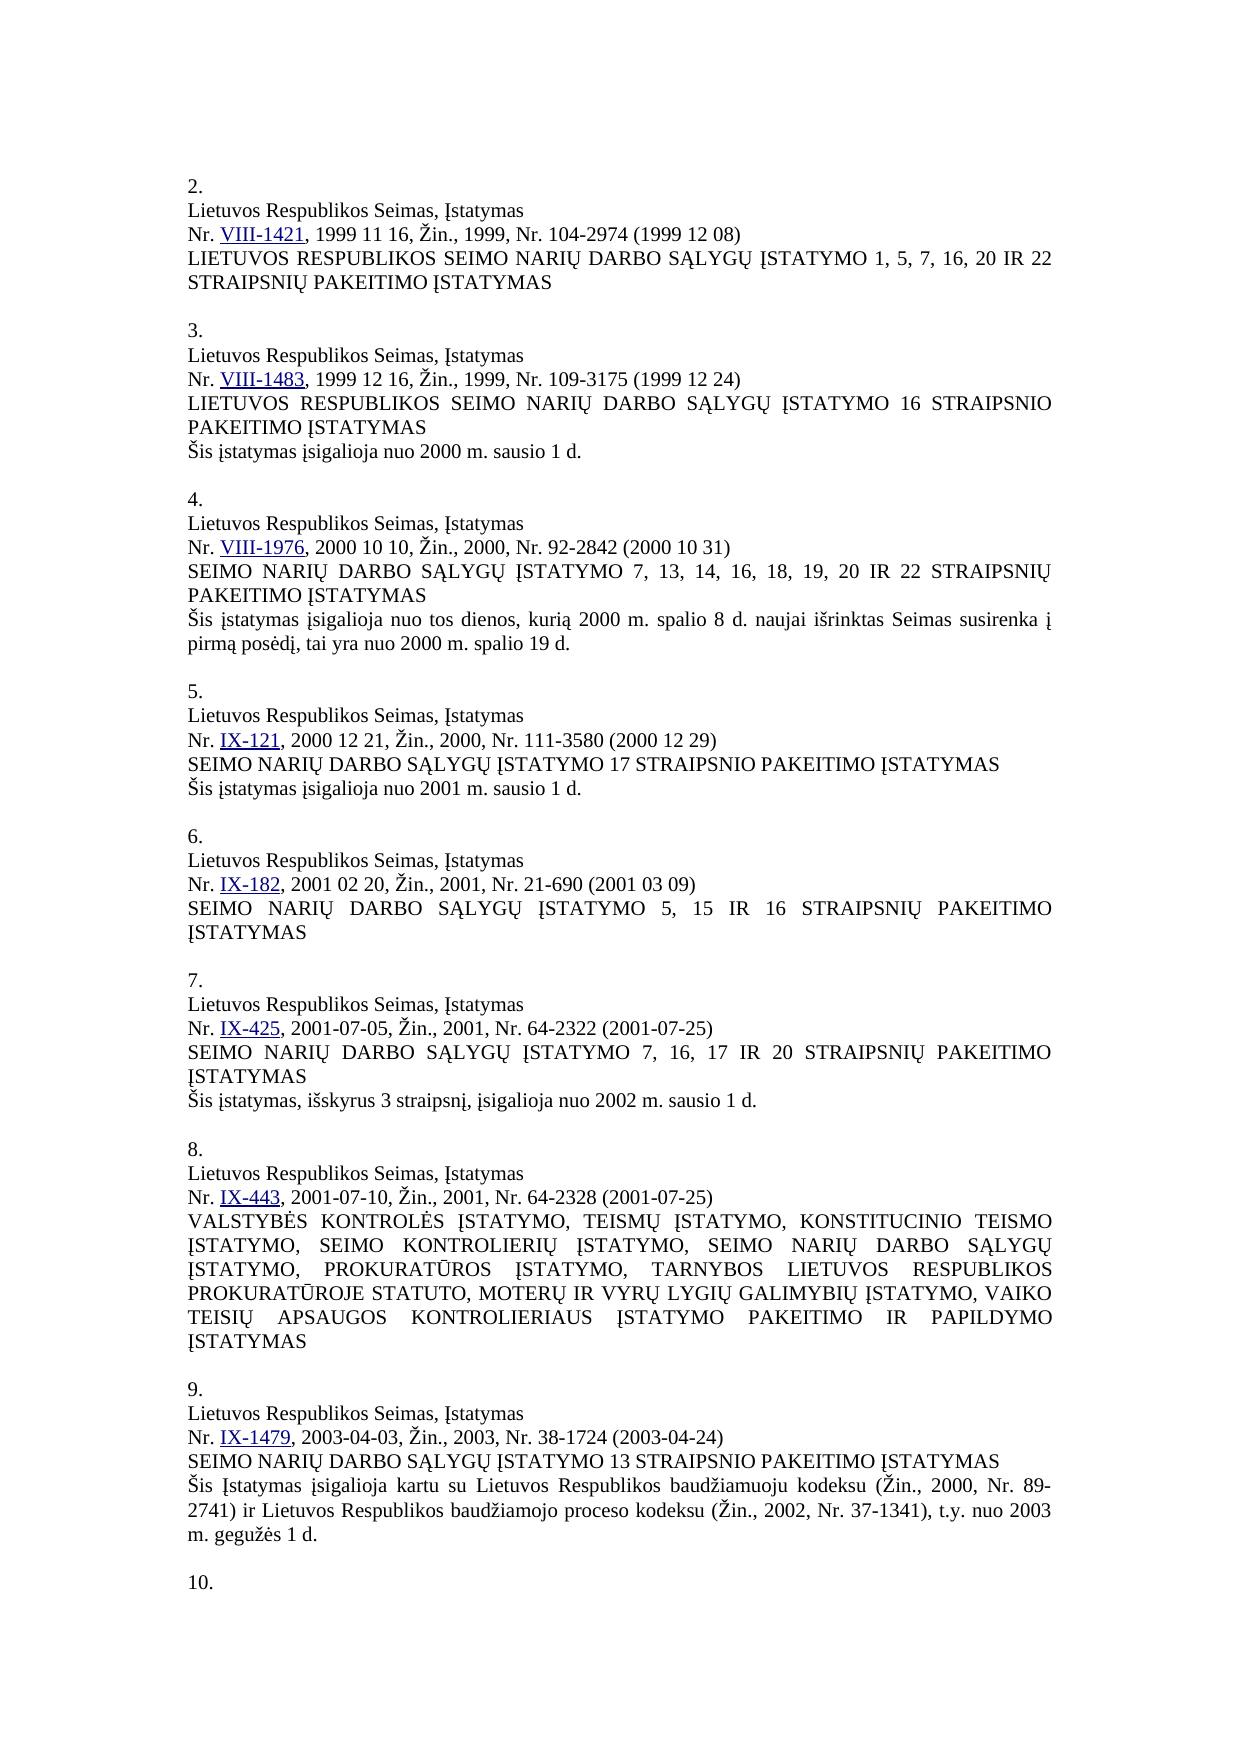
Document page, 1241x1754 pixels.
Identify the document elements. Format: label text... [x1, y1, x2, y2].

text SEIMO NARIŲ DARBO SĄLYGŲ ĮSTATYMO 17 STRAIPSNIO PAKEITIMO ĮSTATYMAS [187, 752, 1053, 776]
text Nr. IX-121, 2000 12 21, Žin., 2000, Nr. 111-3580 (2000 12 29) [187, 727, 1053, 752]
text Šis įstatymas įsigalioja nuo 2001 m. sausio 1 d. [187, 776, 1053, 800]
text Lietuvos Respublikos Seimas, Įstatymas [187, 703, 1053, 727]
text Lietuvos Respublikos Seimas, Įstatymas [187, 1401, 1053, 1425]
text Lietuvos Respublikos Seimas, Įstatymas [187, 511, 1053, 535]
text 7. [187, 968, 1053, 992]
text Šis Įstatymas įsigalioja kartu su Lietuvos Respublikos baudžiamuoju kodeksu (Žin., 2000, Nr. 89-2741) ir Lietuvos Respublikos baudžiamojo proceso kodeksu (Žin., 2002, Nr. 37-1341), t.y. nuo 2003 m. gegužės 1 d. [187, 1473, 1053, 1546]
text Šis įstatymas įsigalioja nuo 2000 m. sausio 1 d. [187, 439, 1053, 463]
text SEIMO NARIŲ DARBO SĄLYGŲ ĮSTATYMO 7, 13, 14, 16, 18, 19, 20 IR 22 STRAIPSNIŲ PAKEITIMO ĮSTATYMAS [187, 559, 1053, 607]
text Nr. IX-1479, 2003-04-03, Žin., 2003, Nr. 38-1724 (2003-04-24) [187, 1425, 1053, 1449]
text VALSTYBĖS KONTROLĖS ĮSTATYMO, TEISMŲ ĮSTATYMO, KONSTITUCINIO TEISMO ĮSTATYMO, SEIMO KONTROLIERIŲ ĮSTATYMO, SEIMO NARIŲ DARBO SĄLYGŲ ĮSTATYMO, PROKURATŪROS ĮSTATYMO, TARNYBOS LIETUVOS RESPUBLIKOS PROKURATŪROJE STATUTO, MOTERŲ IR VYRŲ LYGIŲ GALIMYBIŲ ĮSTATYMO, VAIKO TEISIŲ APSAUGOS KONTROLIERIAUS ĮSTATYMO PAKEITIMO IR PAPILDYMO ĮSTATYMAS [187, 1209, 1053, 1353]
text 8. [187, 1137, 1053, 1161]
text Nr. IX-182, 2001 02 20, Žin., 2001, Nr. 21-690 (2001 03 09) [187, 872, 1053, 896]
text SEIMO NARIŲ DARBO SĄLYGŲ ĮSTATYMO 7, 16, 17 IR 20 STRAIPSNIŲ PAKEITIMO ĮSTATYMAS [187, 1040, 1053, 1088]
text SEIMO NARIŲ DARBO SĄLYGŲ ĮSTATYMO 13 STRAIPSNIO PAKEITIMO ĮSTATYMAS [187, 1449, 1053, 1473]
text Šis įstatymas įsigalioja nuo tos dienos, kurią 2000 m. spalio 8 d. naujai išrinktas Seimas susirenka į pirmą posėdį, tai yra nuo 2000 m. spalio 19 d. [187, 607, 1053, 655]
text Nr. VIII-1483, 1999 12 16, Žin., 1999, Nr. 109-3175 (1999 12 24) [187, 367, 1053, 391]
text Lietuvos Respublikos Seimas, Įstatymas [187, 1161, 1053, 1185]
text Lietuvos Respublikos Seimas, Įstatymas [187, 342, 1053, 367]
text LIETUVOS RESPUBLIKOS SEIMO NARIŲ DARBO SĄLYGŲ ĮSTATYMO 16 STRAIPSNIO PAKEITIMO ĮSTATYMAS [187, 391, 1053, 439]
text 5. [187, 679, 1053, 703]
text Nr. VIII-1976, 2000 10 10, Žin., 2000, Nr. 92-2842 (2000 10 31) [187, 535, 1053, 559]
text SEIMO NARIŲ DARBO SĄLYGŲ ĮSTATYMO 5, 15 IR 16 STRAIPSNIŲ PAKEITIMO ĮSTATYMAS [187, 896, 1053, 944]
text 10. [187, 1570, 1053, 1594]
text 4. [187, 487, 1053, 511]
text Lietuvos Respublikos Seimas, Įstatymas [187, 992, 1053, 1016]
text 2. [187, 174, 1053, 198]
text 3. [187, 318, 1053, 342]
text LIETUVOS RESPUBLIKOS SEIMO NARIŲ DARBO SĄLYGŲ ĮSTATYMO 1, 5, 7, 16, 20 IR 22 STRAIPSNIŲ PAKEITIMO ĮSTATYMAS [187, 246, 1053, 294]
text Šis įstatymas, išskyrus 3 straipsnį, įsigalioja nuo 2002 m. sausio 1 d. [187, 1088, 1053, 1112]
text Lietuvos Respublikos Seimas, Įstatymas [187, 848, 1053, 872]
text Nr. IX-443, 2001-07-10, Žin., 2001, Nr. 64-2328 (2001-07-25) [187, 1185, 1053, 1209]
text 9. [187, 1377, 1053, 1401]
text 6. [187, 824, 1053, 848]
text Nr. VIII-1421, 1999 11 16, Žin., 1999, Nr. 104-2974 (1999 12 08) [187, 222, 1053, 246]
text Nr. IX-425, 2001-07-05, Žin., 2001, Nr. 64-2322 (2001-07-25) [187, 1016, 1053, 1040]
text Lietuvos Respublikos Seimas, Įstatymas [187, 198, 1053, 222]
